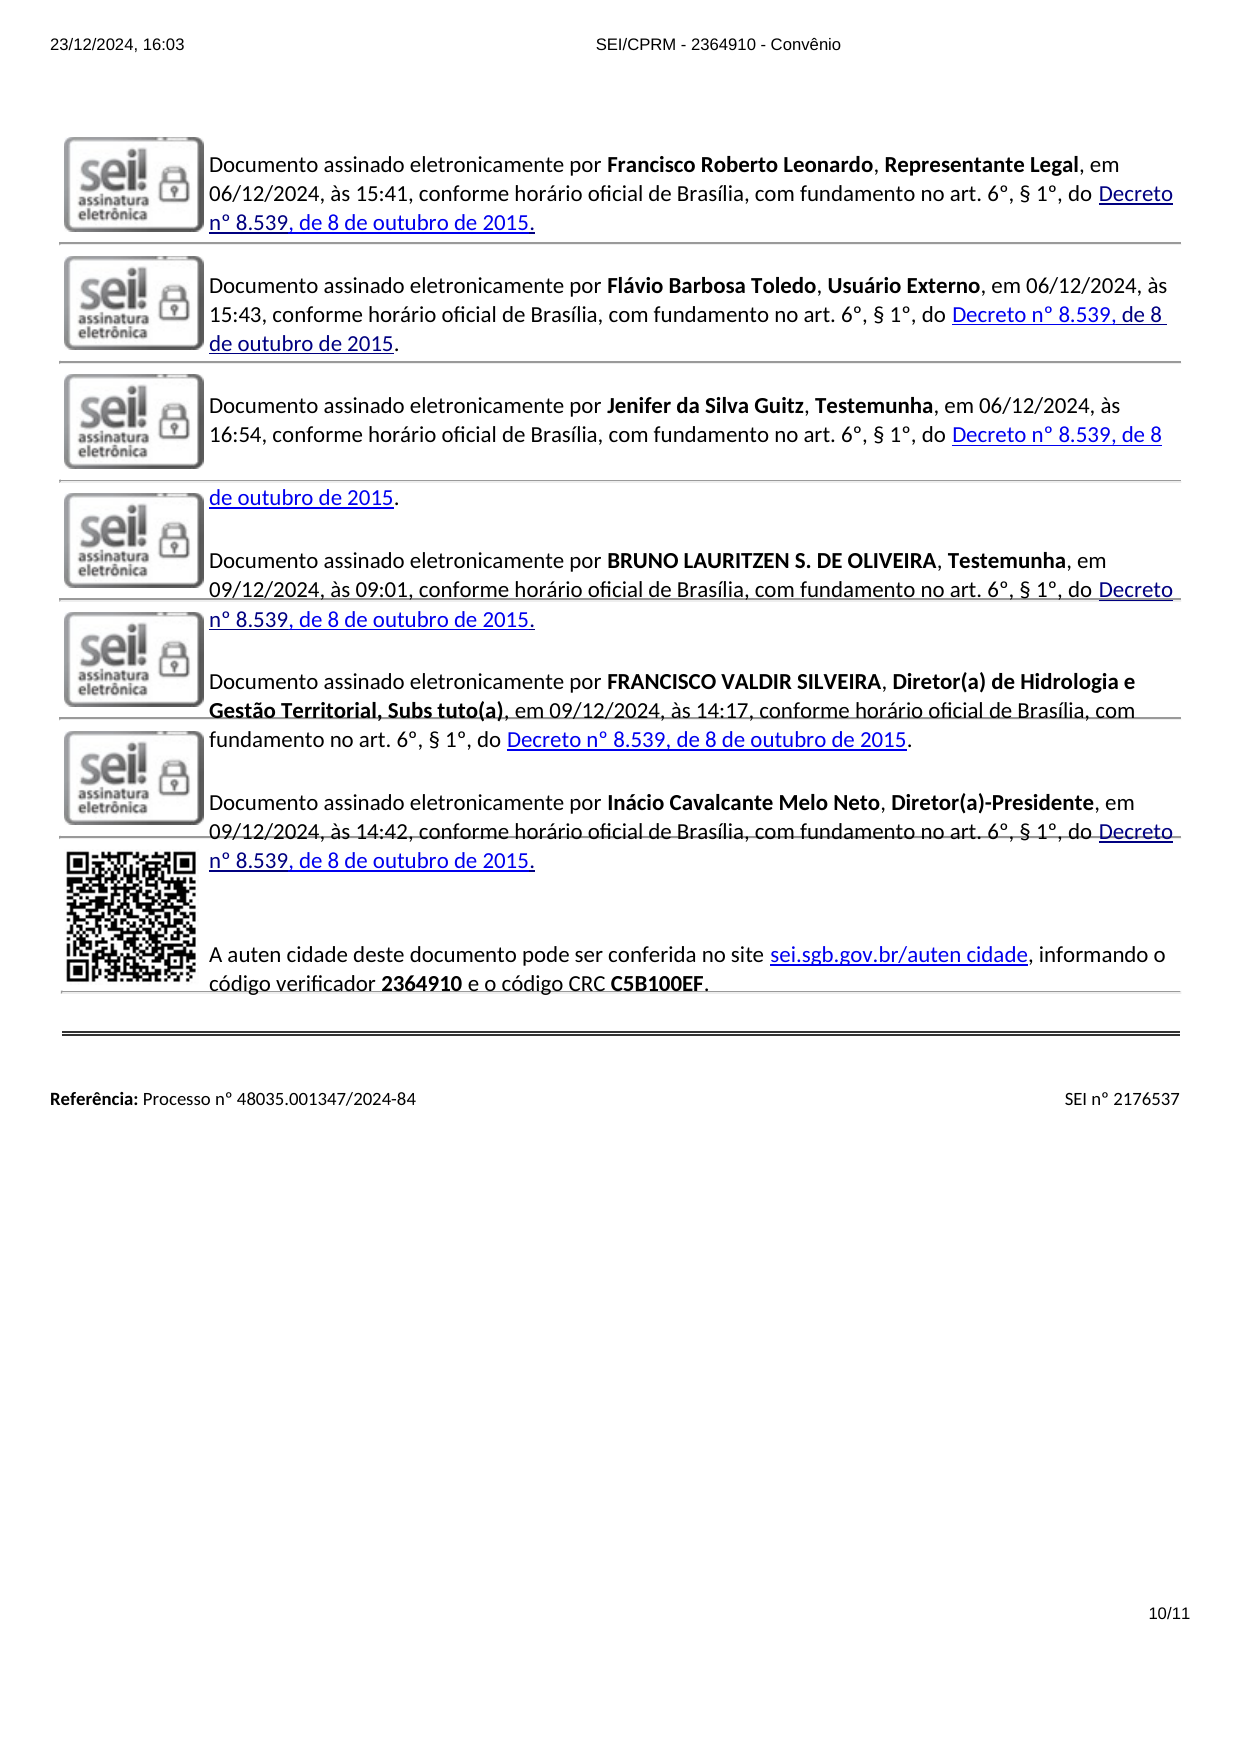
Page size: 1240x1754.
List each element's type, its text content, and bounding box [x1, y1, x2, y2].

text Documento assinado eletronicamente por Inácio Cavalcante Melo Neto, Diretor(a)-Presidente, em 09/12/2024, às 14:42, conforme horário oficial de Brasília, com fundamento no art. 6º, § 1º, do Decreto nº 8.539, de 8 de outubro de 2015. [209, 839, 1174, 874]
text Documento assinado eletronicamente por Jenifer da Silva Guitz, Testemunha, em 06/12/2024, às 16:54, conforme horário oficial de Brasília, com fundamento no art. 6º, § 1º, do Decreto nº 8.539, de 8 [209, 391, 1174, 448]
text nº 8.539, de 8 de outubro de 2015. [209, 602, 1174, 633]
text 09/12/2024, às 09:01, conforme horário oficial de Brasília, com fundamento no art. 6º, § 1º, do Decreto [209, 576, 1174, 598]
text Documento assinado eletronicamente por Francisco Roberto Leonardo, Representante Legal, em 06/12/2024, às 15:41, conforme horário oficial de Brasília, com fundamento no art. 6º, § 1º, do Decreto nº 8.539, de 8 de outubro de 2015. [209, 150, 1174, 236]
text Documento assinado eletronicamente por Flávio Barbosa Toledo, Usuário Externo, em 06/12/2024, às 15:43, conforme horário oficial de Brasília, com fundamento no art. 6º, § 1º, do Decreto nº 8.539, de 8 de outubro de 2015. [209, 271, 1174, 357]
text de outubro de 2015. [209, 483, 1174, 511]
text Documento assinado eletronicamente por FRANCISCO VALDIR SILVEIRA, Diretor(a) de Hidrologia e Gestão Territorial, Subs tuto(a), em 09/12/2024, às 14:17, conforme horário oficial de Brasília, com [209, 667, 1174, 717]
text A auten cidade deste documento pode ser conferida no site sei.sgb.gov.br/auten cidade, informando o código verificador 2364910 e o código CRC C5B100EF. [209, 940, 1174, 991]
text Referência: Processo nº 48035.001347/2024-84 SEI nº 2176537 [50, 1088, 1180, 1111]
text Documento assinado eletronicamente por Inácio Cavalcante Melo Neto, Diretor(a)-Presidente, em 09/12/2024, às 14:42, conforme horário oficial de Brasília, com fundamento no art. 6º, § 1º, do Decreto nº 8.539, de 8 de outubro de 2015. [209, 788, 1174, 836]
text fundamento no art. 6º, § 1º, do Decreto nº 8.539, de 8 de outubro de 2015. [209, 720, 1174, 753]
text Documento assinado eletronicamente por BRUNO LAURITZEN S. DE OLIVEIRA, Testemunha, em [209, 546, 1174, 574]
